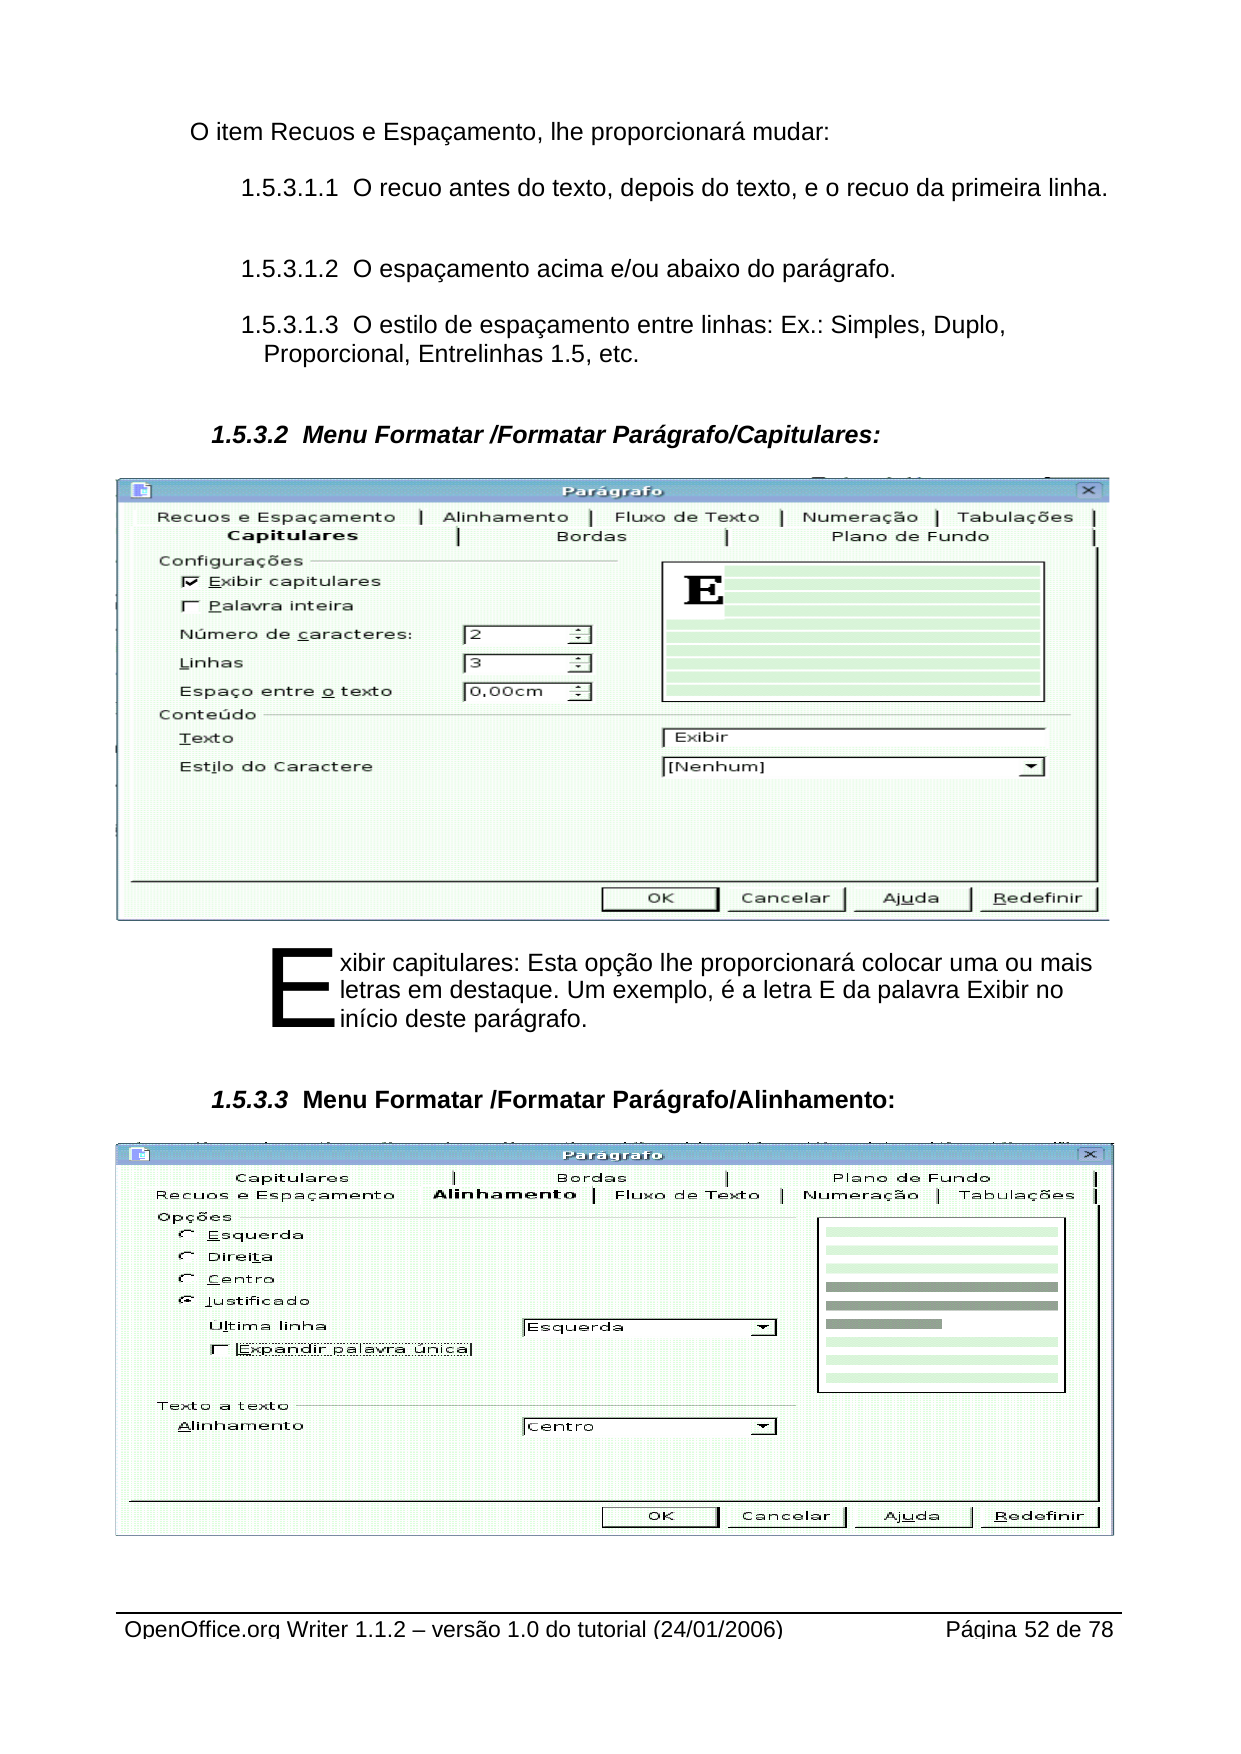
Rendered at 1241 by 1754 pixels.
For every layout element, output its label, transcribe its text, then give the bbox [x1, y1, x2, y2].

picture [115, 1142, 1115, 1536]
list O recuo antes do texto, depois do texto, e o recuo da primeira linha. [234, 174, 1122, 202]
list Exibir capitulares: Esta opção lhe proporcionará colocar uma ou mais letras em destaque. Um exemplo, é a letra E da palavra Exibir no início deste parágrafo. [234, 948, 1122, 1032]
picture [115, 477, 1110, 921]
subtitle Menu Formatar /Formatar Parágrafo/Capitulares: [204, 420, 1122, 448]
subtitle Menu Formatar /Formatar Parágrafo/Alinhamento: [204, 1085, 1122, 1113]
list O espaçamento acima e/ou abaixo do parágrafo. [234, 255, 1122, 283]
list O estilo de espaçamento entre linhas: Ex.: Simples, Duplo, Proporcional, Entrelinhas 1.5, etc. [234, 311, 1122, 367]
text O item Recuos e Espaçamento, lhe proporcionará mudar: [116, 118, 1122, 146]
